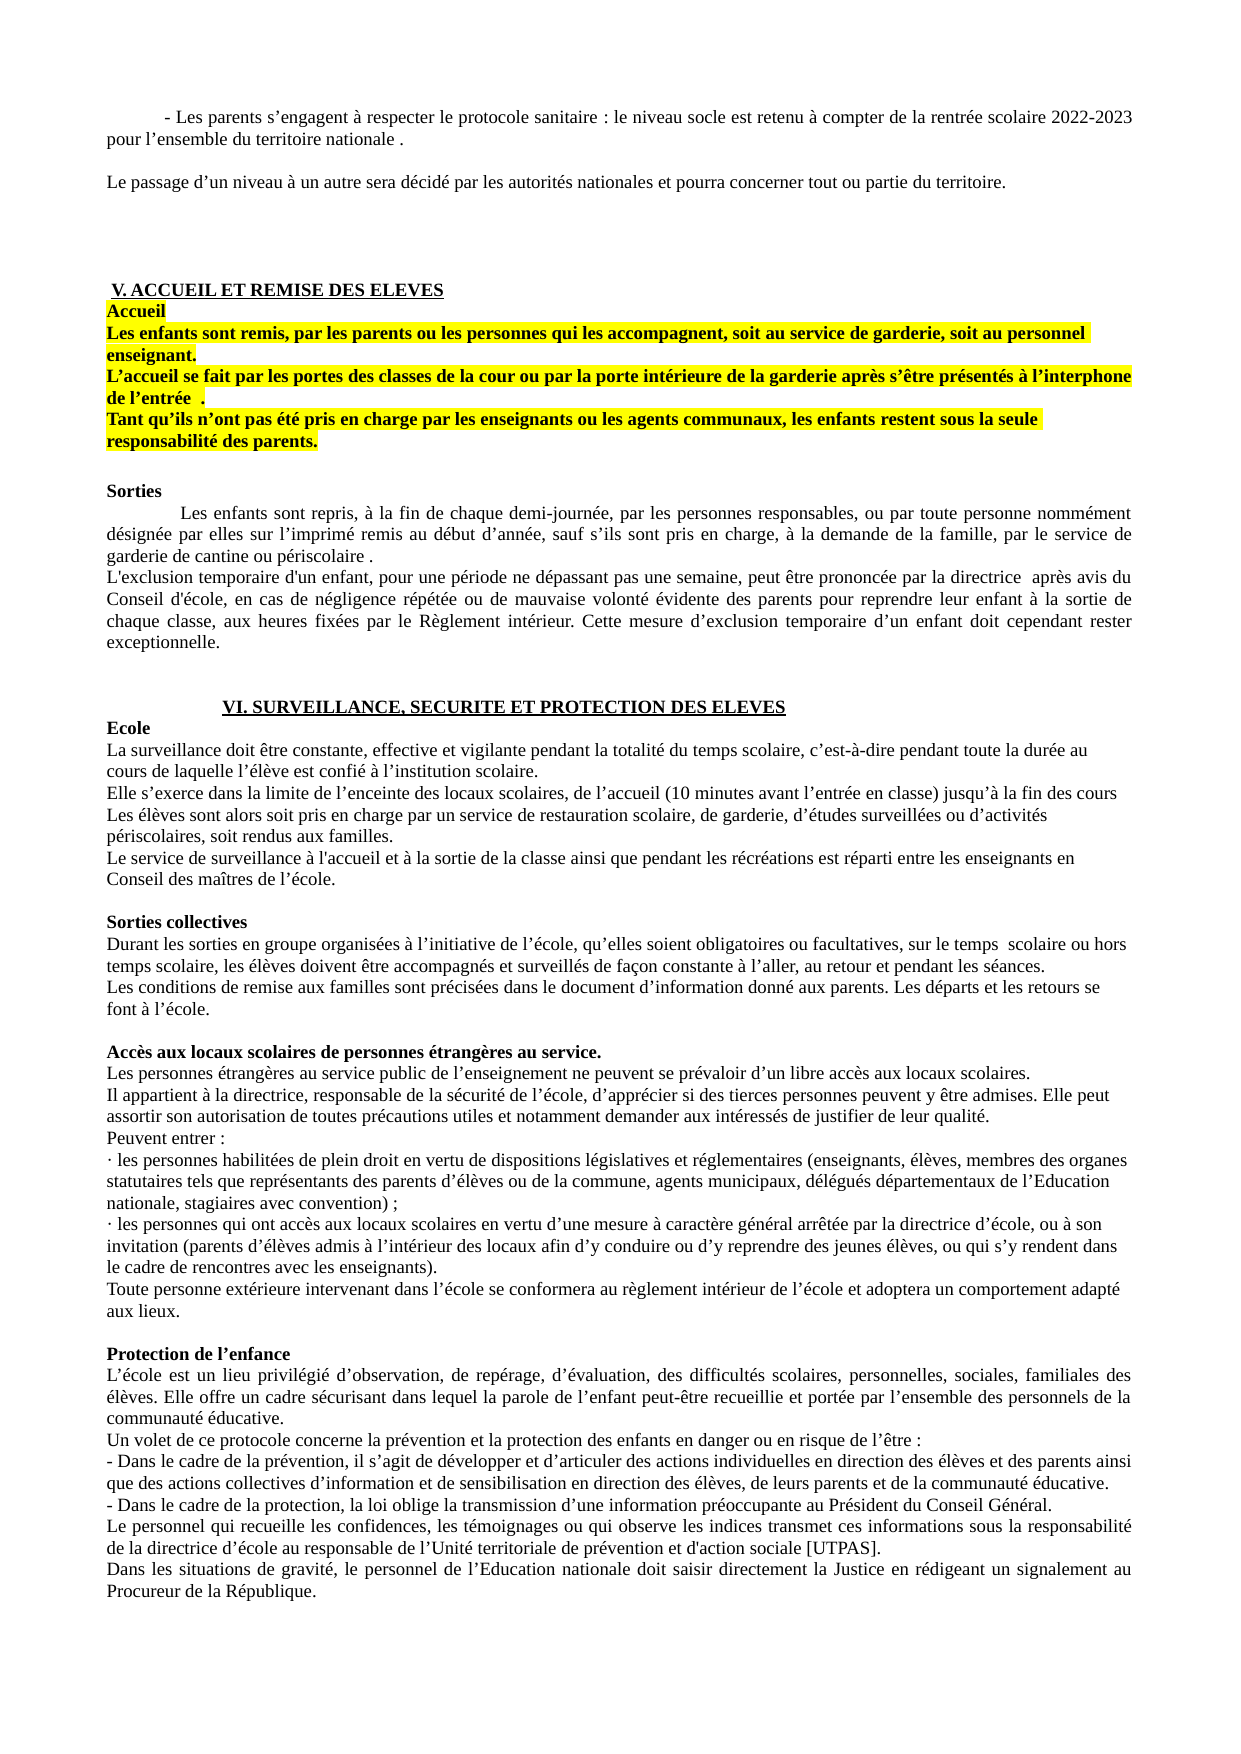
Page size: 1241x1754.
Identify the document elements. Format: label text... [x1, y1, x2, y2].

text Accès aux locaux scolaires de personnes étrangères au service. [106, 1041, 1134, 1062]
text · les personnes qui ont accès aux locaux scolaires en vertu d’une mesure à caractère général arrêtée par la directrice d’école, ou à son invitation (parents d’élèves admis à l’intérieur des locaux afin d’y conduire ou d’y reprendre des jeunes élèves, ou qui s’y rendent dans le cadre de rencontres avec les enseignants). [106, 1213, 1134, 1278]
text Protection de l’enfance [106, 1343, 1134, 1364]
text Les conditions de remise aux familles sont précisées dans le document d’information donné aux parents. Les départs et les retours se font à l’école. [106, 976, 1134, 1019]
text · les personnes habilitées de plein droit en vertu de dispositions législatives et réglementaires (enseignants, élèves, membres des organes statutaires tels que représentants des parents d’élèves ou de la commune, agents municipaux, délégués départementaux de l’Education nationale, stagiaires avec convention) ; [106, 1148, 1134, 1213]
text Les personnes étrangères au service public de l’enseignement ne peuvent se prévaloir d’un libre accès aux locaux scolaires. [106, 1062, 1134, 1084]
text Toute personne extérieure intervenant dans l’école se conformera au règlement intérieur de l’école et adoptera un comportement adapté aux lieux. [106, 1278, 1134, 1321]
text Les enfants sont remis, par les parents ou les personnes qui les accompagnent, soit au service de garderie, soit au personnel enseignant. [106, 322, 1134, 365]
text Dans les situations de gravité, le personnel de l’Education nationale doit saisir directement la Justice en rédigeant un signalement au Procureur de la République. [106, 1558, 1134, 1601]
text L’école est un lieu privilégié d’observation, de repérage, d’évaluation, des difficultés scolaires, personnelles, sociales, familiales des élèves. Elle offre un cadre sécurisant dans lequel la parole de l’enfant peut-être recueillie et portée par l’ensemble des personnels de la communauté éducative. [106, 1364, 1134, 1429]
text V. ACCUEIL ET REMISE DES ELEVES [106, 279, 1134, 300]
text Les enfants sont repris, à la fin de chaque demi-journée, par les personnes responsables, ou par toute personne nommément désignée par elles sur l’imprimé remis au début d’année, sauf s’ils sont pris en charge, à la demande de la famille, par le service de garderie de cantine ou périscolaire . [106, 502, 1134, 566]
text Ecole [106, 717, 1134, 739]
text Il appartient à la directrice, responsable de la sécurité de l’école, d’apprécier si des tierces personnes peuvent y être admises. Elle peut assortir son autorisation de toutes précautions utiles et notamment demander aux intéressés de justifier de leur qualité. [106, 1084, 1134, 1127]
text - Dans le cadre de la prévention, il s’agit de développer et d’articuler des actions individuelles en direction des élèves et des parents ainsi que des actions collectives d’information et de sensibilisation en direction des élèves, de leurs parents et de la communauté éducative. [106, 1450, 1134, 1493]
text Le personnel qui recueille les confidences, les témoignages ou qui observe les indices transmet ces informations sous la responsabilité de la directrice d’école au responsable de l’Unité territoriale de prévention et d'action sociale [UTPAS]. [106, 1515, 1134, 1558]
text La surveillance doit être constante, effective et vigilante pendant la totalité du temps scolaire, c’est-à-dire pendant toute la durée au cours de laquelle l’élève est confié à l’institution scolaire. [106, 739, 1134, 782]
text VI. SURVEILLANCE, SECURITE ET PROTECTION DES ELEVES [180, 696, 1134, 717]
text Durant les sorties en groupe organisées à l’initiative de l’école, qu’elles soient obligatoires ou facultatives, sur le temps scolaire ou hors temps scolaire, les élèves doivent être accompagnés et surveillés de façon constante à l’aller, au retour et pendant les séances. [106, 933, 1134, 976]
text Elle s’exerce dans la limite de l’enceinte des locaux scolaires, de l’accueil (10 minutes avant l’entrée en classe) jusqu’à la fin des cours Les élèves sont alors soit pris en charge par un service de restauration scolaire, de garderie, d’études surveillées ou d’activités périscolaires, soit rendus aux familles. [106, 782, 1134, 847]
text Un volet de ce protocole concerne la prévention et la protection des enfants en danger ou en risque de l’être : [106, 1429, 1134, 1450]
text Tant qu’ils n’ont pas été pris en charge par les enseignants ou les agents communaux, les enfants restent sous la seule responsabilité des parents. [106, 408, 1134, 451]
text Sorties [106, 480, 1134, 502]
text Sorties collectives [106, 911, 1134, 933]
text Peuvent entrer : [106, 1127, 1134, 1148]
text L'exclusion temporaire d'un enfant, pour une période ne dépassant pas une semaine, peut être prononcée par la directrice après avis du Conseil d'école, en cas de négligence répétée ou de mauvaise volonté évidente des parents pour reprendre leur enfant à la sortie de chaque classe, aux heures fixées par le Règlement intérieur. Cette mesure d’exclusion temporaire d’un enfant doit cependant rester exceptionnelle. [106, 566, 1134, 674]
text L’accueil se fait par les portes des classes de la cour ou par la porte intérieure de la garderie après s’être présentés à l’interphone de l’entrée . [106, 365, 1134, 408]
text Le passage d’un niveau à un autre sera décidé par les autorités nationales et pourra concerner tout ou partie du territoire. [106, 171, 1134, 193]
text - Dans le cadre de la protection, la loi oblige la transmission d’une information préoccupante au Président du Conseil Général. [106, 1493, 1134, 1515]
text - Les parents s’engagent à respecter le protocole sanitaire : le niveau socle est retenu à compter de la rentrée scolaire 2022-2023 pour l’ensemble du territoire nationale . [106, 106, 1134, 149]
text Accueil [106, 300, 1134, 322]
text Le service de surveillance à l'accueil et à la sortie de la classe ainsi que pendant les récréations est réparti entre les enseignants en Conseil des maîtres de l’école. [106, 847, 1134, 890]
